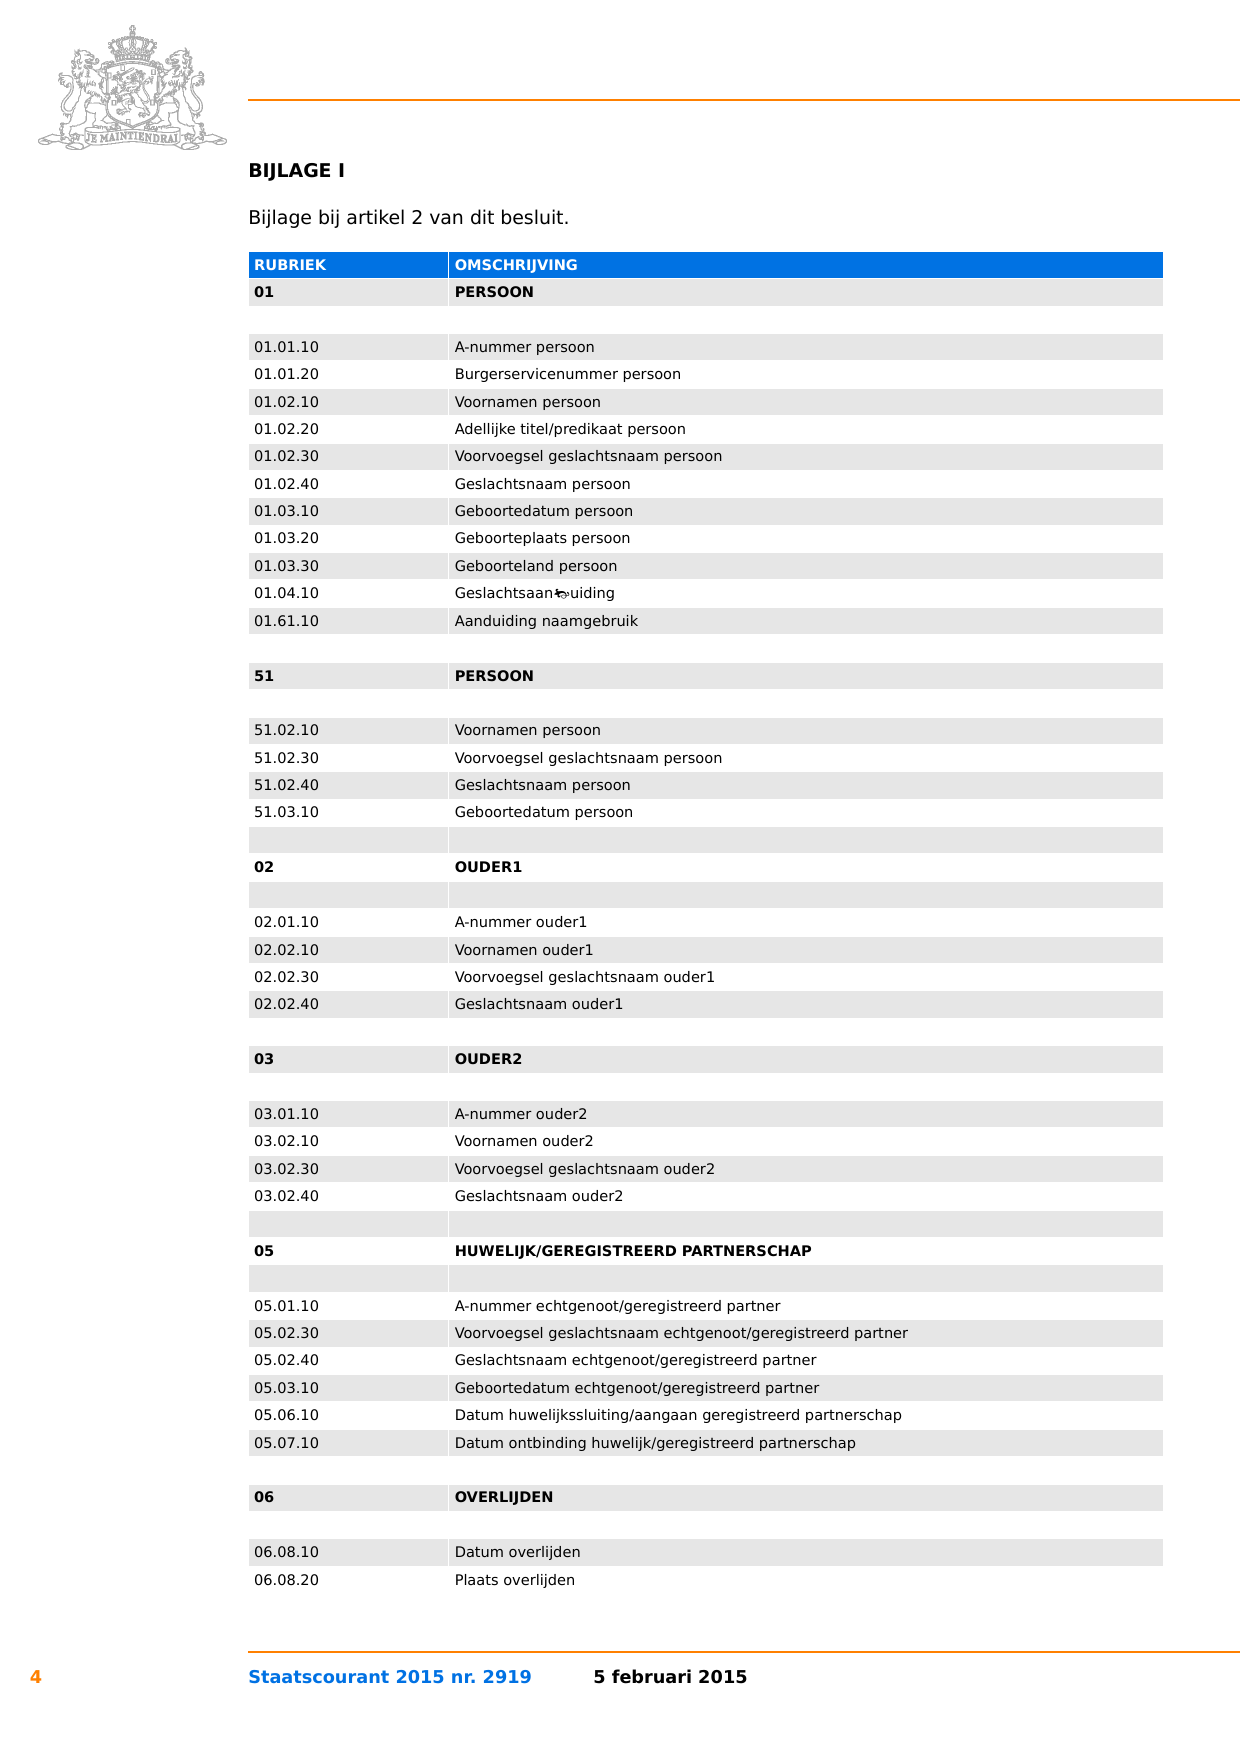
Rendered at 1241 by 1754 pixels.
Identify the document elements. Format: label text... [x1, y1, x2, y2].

table_header RUBRIEK [249, 252, 448, 278]
table_cell Datum huwelijkssluiting/aangaan geregistreerd partnerschap [449, 1403, 1163, 1429]
table_cell [449, 1211, 1163, 1237]
table_header OMSCHRIJVING [449, 252, 1163, 278]
table_cell [249, 882, 448, 908]
table_cell 02.02.30 [249, 964, 448, 990]
table_cell [249, 1074, 448, 1100]
table_cell Geboortedatum persoon [449, 498, 1163, 525]
table_cell A-nummer persoon [449, 334, 1163, 360]
table_cell 51.02.30 [249, 745, 448, 771]
table_cell [249, 827, 448, 853]
table_cell 03.02.30 [249, 1156, 448, 1182]
table_cell Geslachtsnaam ouder2 [449, 1183, 1163, 1209]
table_cell 51.02.40 [249, 772, 448, 799]
table_cell 05.03.10 [249, 1375, 448, 1401]
table_cell 01.03.20 [249, 526, 448, 552]
table_cell [249, 1457, 448, 1483]
table_cell 01.03.30 [249, 553, 448, 579]
table_cell [449, 1512, 1163, 1538]
picture [38, 25, 227, 150]
table_cell OUDER1 [449, 855, 1163, 881]
table_cell Voornamen persoon [449, 718, 1163, 744]
table_cell [449, 882, 1163, 908]
table_cell Aanduiding naamgebruik [449, 608, 1163, 634]
table_cell 05.02.40 [249, 1348, 448, 1374]
table_cell 05.07.10 [249, 1430, 448, 1456]
table_cell A-nummer ouder2 [449, 1101, 1163, 1127]
table_cell 02.02.10 [249, 937, 448, 963]
table_cell [449, 635, 1163, 662]
table_cell 06.08.20 [249, 1567, 448, 1593]
table_cell A-nummer echtgenoot/geregistreerd partner [449, 1293, 1163, 1319]
table_cell 05 [249, 1238, 448, 1264]
table_cell [249, 635, 448, 662]
table_cell 01 [249, 279, 448, 306]
table_cell PERSOON [449, 279, 1163, 306]
table_cell [449, 827, 1163, 853]
table_cell Voorvoegsel geslachtsnaam ouder2 [449, 1156, 1163, 1182]
table_cell Datum overlijden [449, 1539, 1163, 1566]
table_cell Voornamen ouder2 [449, 1129, 1163, 1155]
table_cell [249, 690, 448, 716]
table_cell OVERLIJDEN [449, 1485, 1163, 1511]
table_cell 06 [249, 1485, 448, 1511]
table_cell PERSOON [449, 663, 1163, 689]
table_cell [449, 1265, 1163, 1292]
table_cell 51.02.10 [249, 718, 448, 744]
table_cell Adellijke titel/predikaat persoon [449, 416, 1163, 442]
table_cell Geslachtsnaam persoon [449, 772, 1163, 799]
table_cell Voorvoegsel geslachtsnaam echtgenoot/geregistreerd partner [449, 1320, 1163, 1347]
table_cell [249, 1265, 448, 1292]
table_cell Geslachtsnaam echtgenoot/geregistreerd partner [449, 1348, 1163, 1374]
table_cell 01.02.10 [249, 389, 448, 415]
table_cell 03.02.10 [249, 1129, 448, 1155]
table_cell 01.02.20 [249, 416, 448, 442]
table_cell Datum ontbinding huwelijk/geregistreerd partnerschap [449, 1430, 1163, 1456]
table_cell 05.02.30 [249, 1320, 448, 1347]
table_cell 05.01.10 [249, 1293, 448, 1319]
table_cell Geslachtsnaam ouder1 [449, 991, 1163, 1018]
table_cell [449, 1457, 1163, 1483]
table_cell Plaats overlijden [449, 1567, 1163, 1593]
table_cell OUDER2 [449, 1046, 1163, 1073]
table_cell [249, 307, 448, 333]
table_cell Voornamen persoon [449, 389, 1163, 415]
table_cell 01.04.10 [249, 581, 448, 607]
table_cell [449, 307, 1163, 333]
table_cell 02 [249, 855, 448, 881]
table_cell Geboorteplaats persoon [449, 526, 1163, 552]
table_cell Voorvoegsel geslachtsnaam ouder1 [449, 964, 1163, 990]
table_cell Voorvoegsel geslachtsnaam persoon [449, 745, 1163, 771]
table_cell 03.01.10 [249, 1101, 448, 1127]
table_cell 06.08.10 [249, 1539, 448, 1566]
table_cell 02.01.10 [249, 909, 448, 936]
table_cell 03 [249, 1046, 448, 1073]
table_cell [249, 1019, 448, 1045]
table_cell 51.03.10 [249, 800, 448, 826]
table_cell HUWELIJK/GEREGISTREERD PARTNERSCHAP [449, 1238, 1163, 1264]
table_cell Geslachtsaanuiding [449, 581, 1163, 607]
table_cell Geboorteland persoon [449, 553, 1163, 579]
table_cell 01.02.30 [249, 444, 448, 470]
table_cell A-nummer ouder1 [449, 909, 1163, 936]
table_cell 51 [249, 663, 448, 689]
table_cell [449, 1074, 1163, 1100]
table_cell Geslachtsnaam persoon [449, 471, 1163, 497]
table_cell 01.03.10 [249, 498, 448, 525]
table_cell 01.01.20 [249, 361, 448, 388]
table_cell 01.02.40 [249, 471, 448, 497]
table_cell Voornamen ouder1 [449, 937, 1163, 963]
table_cell Burgerservicenummer persoon [449, 361, 1163, 388]
table_cell Voorvoegsel geslachtsnaam persoon [449, 444, 1163, 470]
table_cell [249, 1211, 448, 1237]
table_cell 05.06.10 [249, 1403, 448, 1429]
table_cell 01.61.10 [249, 608, 448, 634]
table_cell Geboortedatum persoon [449, 800, 1163, 826]
text Bijlage bij artikel 2 van dit besluit. [248, 207, 1163, 229]
table_cell 01.01.10 [249, 334, 448, 360]
table_cell [449, 1019, 1163, 1045]
table_cell [249, 1512, 448, 1538]
table_cell [449, 690, 1163, 716]
table_cell 02.02.40 [249, 991, 448, 1018]
table_cell Geboortedatum echtgenoot/geregistreerd partner [449, 1375, 1163, 1401]
subtitle BIJLAGE I [248, 160, 1163, 182]
table_cell 03.02.40 [249, 1183, 448, 1209]
